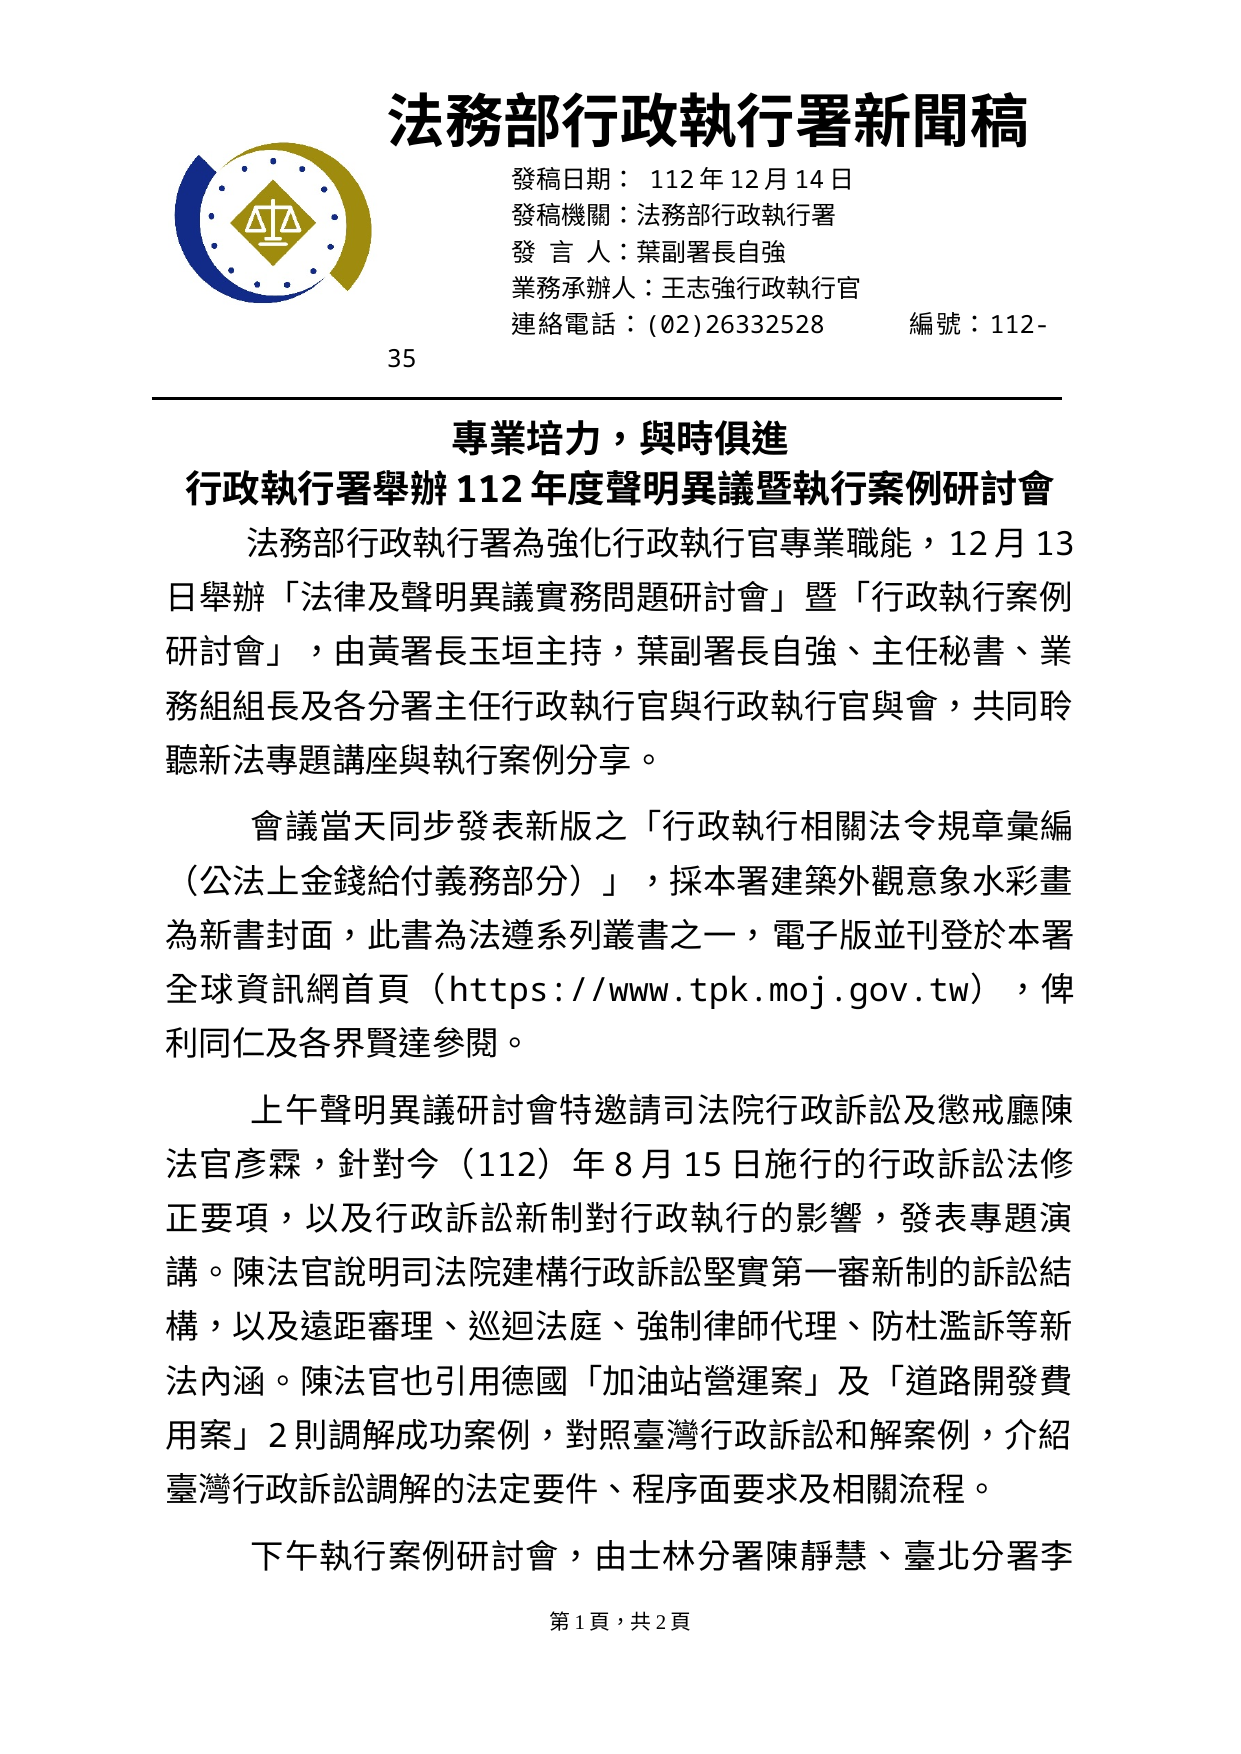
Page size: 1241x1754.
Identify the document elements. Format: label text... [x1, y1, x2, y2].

text 行政執行署舉辦112年度聲明異議暨執行案例研討會 [165, 462, 1075, 512]
text 下午執行案例研討會，由士林分署陳靜慧、臺北分署李 [165, 1525, 1075, 1579]
table_header 法務部行政執行署新聞稿 發稿日期： 112年12月14日 發稿機關：法務部行政執行署 發 言 人：葉副署長自強 業務承辦人：王志強行政執行官 連絡電話：(02)26332528 編號：112-35 [384, 75, 1052, 375]
text 專業培力，與時俱進 [165, 412, 1075, 462]
text 上午聲明異議研討會特邀請司法院行政訴訟及懲戒廳陳法官彥霖，針對今（112）年8月15日施行的行政訴訟法修正要項，以及行政訴訟新制對行政執行的影響，發表專題演講。陳法官說明司法院建構行政訴訟堅實第一審新制的訴訟結構，以及遠距審理、巡迴法庭、強制律師代理、防杜濫訴等新法內涵。陳法官也引用德國「加油站營運案」及「道路開發費用案」2則調解成功案例，對照臺灣行政訴訟和解案例，介紹臺灣行政訴訟調解的法定要件、程序面要求及相關流程。 [165, 1079, 1075, 1512]
table_header [165, 75, 384, 375]
text 會議當天同步發表新版之「行政執行相關法令規章彙編（公法上金錢給付義務部分）」，採本署建築外觀意象水彩畫為新書封面，此書為法遵系列叢書之一，電子版並刊登於本署全球資訊網首頁（https://www.tpk.moj.gov.tw），俾利同仁及各界賢達參閱。 [165, 796, 1075, 1066]
text 法務部行政執行署為強化行政執行官專業職能，12月13日舉辦「法律及聲明異議實務問題研討會」暨「行政執行案例研討會」，由黃署長玉垣主持，葉副署長自強、主任秘書、業務組組長及各分署主任行政執行官與行政執行官與會，共同聆聽新法專題講座與執行案例分享。 [165, 512, 1075, 783]
